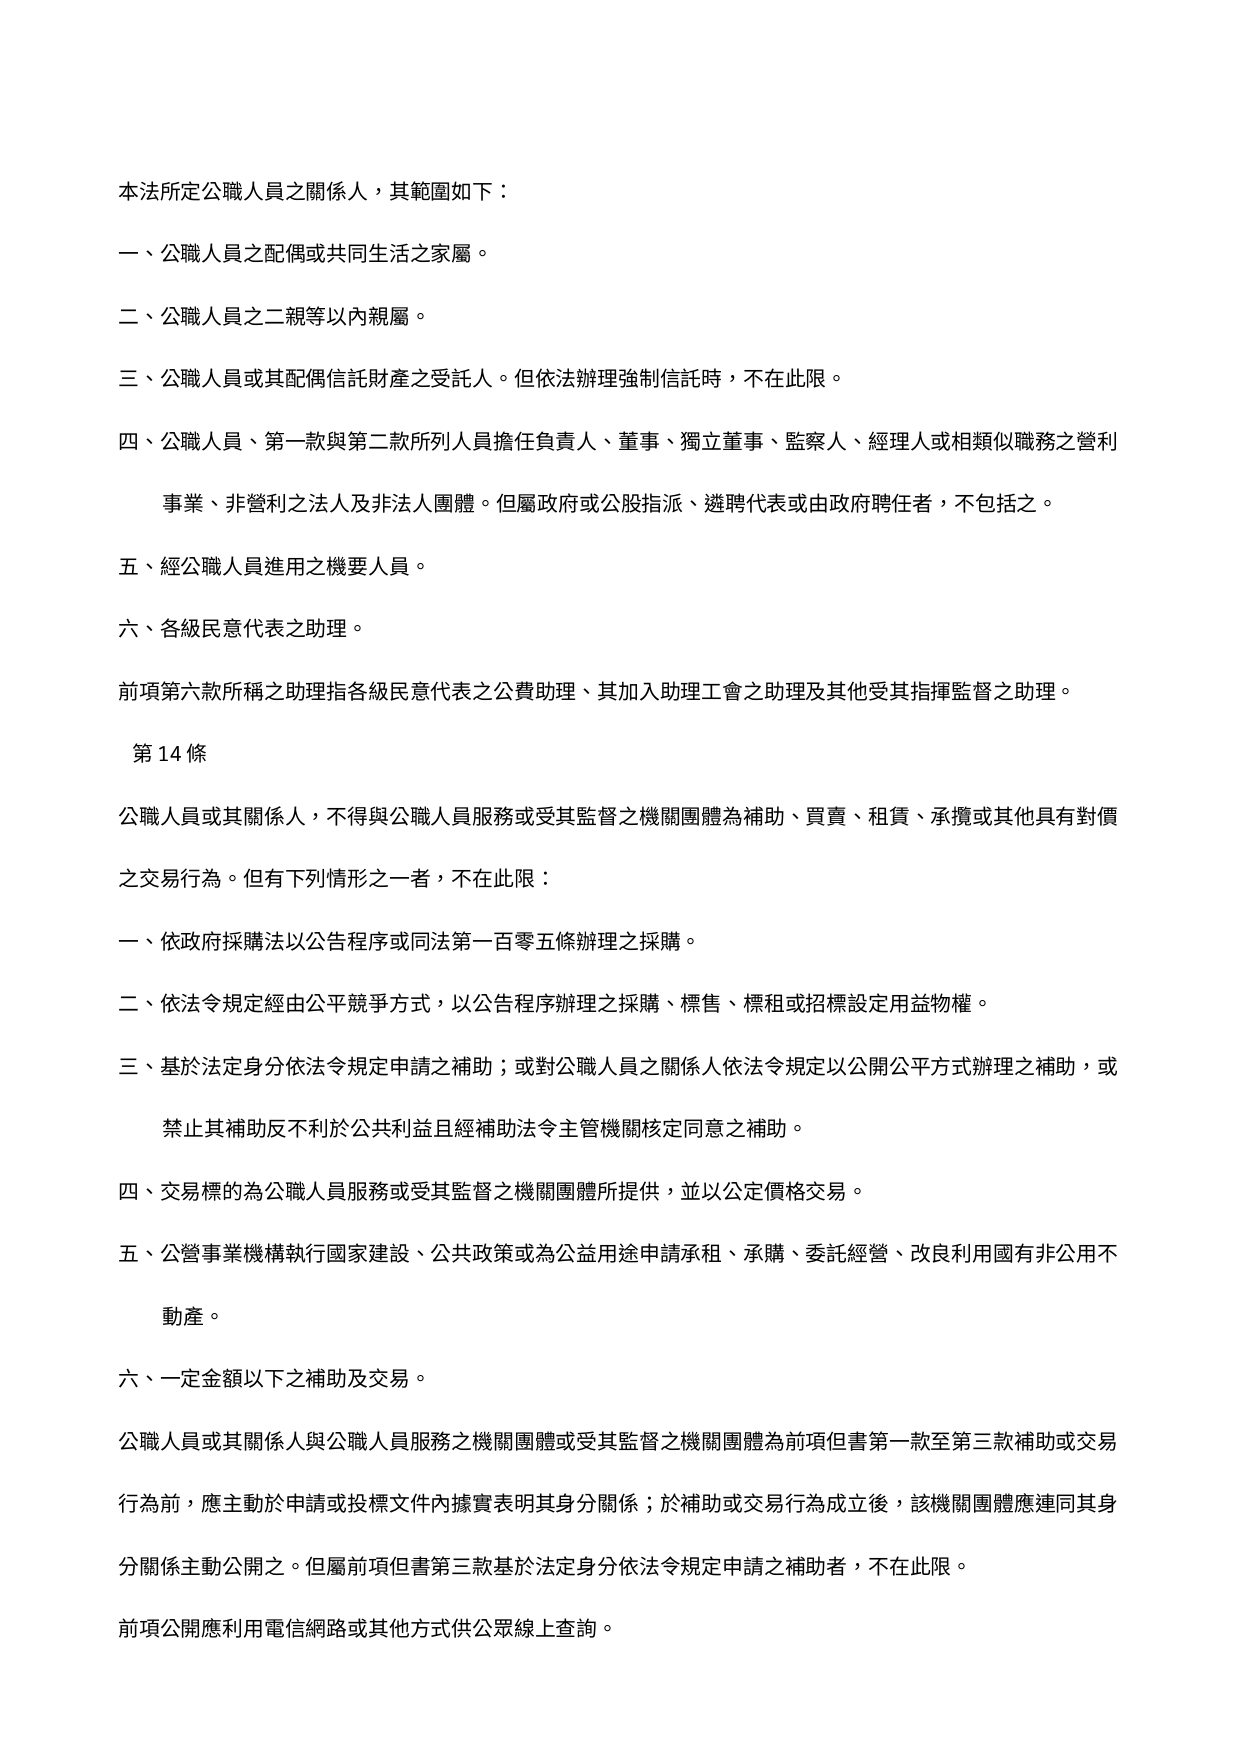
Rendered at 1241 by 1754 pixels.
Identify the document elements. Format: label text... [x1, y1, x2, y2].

text 五、公營事業機構執行國家建設、公共政策或為公益用途申請承租、承購、委託經營、改良利用國有非公用不動產。 [118, 1211, 1122, 1336]
text 前項第六款所稱之助理指各級民意代表之公費助理、其加入助理工會之助理及其他受其指揮監督之助理。 [118, 648, 1122, 711]
text 公職人員或其關係人與公職人員服務之機關團體或受其監督之機關團體為前項但書第一款至第三款補助或交易行為前，應主動於申請或投標文件內據實表明其身分關係；於補助或交易行為成立後，該機關團體應連同其身分關係主動公開之。但屬前項但書第三款基於法定身分依法令規定申請之補助者，不在此限。 [118, 1398, 1122, 1586]
text 六、一定金額以下之補助及交易。 [118, 1336, 1122, 1398]
text 前項公開應利用電信網路或其他方式供公眾線上查詢。 [118, 1586, 1122, 1648]
text 四、公職人員、第一款與第二款所列人員擔任負責人、董事、獨立董事、監察人、經理人或相類似職務之營利事業、非營利之法人及非法人團體。但屬政府或公股指派、遴聘代表或由政府聘任者，不包括之。 [118, 398, 1122, 523]
text 二、依法令規定經由公平競爭方式，以公告程序辦理之採購、標售、標租或招標設定用益物權。 [118, 961, 1122, 1023]
text 公職人員或其關係人，不得與公職人員服務或受其監督之機關團體為補助、買賣、租賃、承攬或其他具有對價之交易行為。但有下列情形之一者，不在此限： [118, 773, 1122, 898]
text 四、交易標的為公職人員服務或受其監督之機關團體所提供，並以公定價格交易。 [118, 1148, 1122, 1211]
text 三、公職人員或其配偶信託財產之受託人。但依法辦理強制信託時，不在此限。 [118, 336, 1122, 398]
text 五、經公職人員進用之機要人員。 [118, 523, 1122, 586]
text 三、基於法定身分依法令規定申請之補助；或對公職人員之關係人依法令規定以公開公平方式辦理之補助，或禁止其補助反不利於公共利益且經補助法令主管機關核定同意之補助。 [118, 1023, 1122, 1148]
text 第14條 [44, 711, 1216, 773]
text 本法所定公職人員之關係人，其範圍如下： [118, 148, 1122, 211]
text 二、公職人員之二親等以內親屬。 [118, 273, 1122, 336]
text 六、各級民意代表之助理。 [118, 586, 1122, 648]
text 一、公職人員之配偶或共同生活之家屬。 [118, 211, 1122, 273]
text 一、依政府採購法以公告程序或同法第一百零五條辦理之採購。 [118, 898, 1122, 961]
